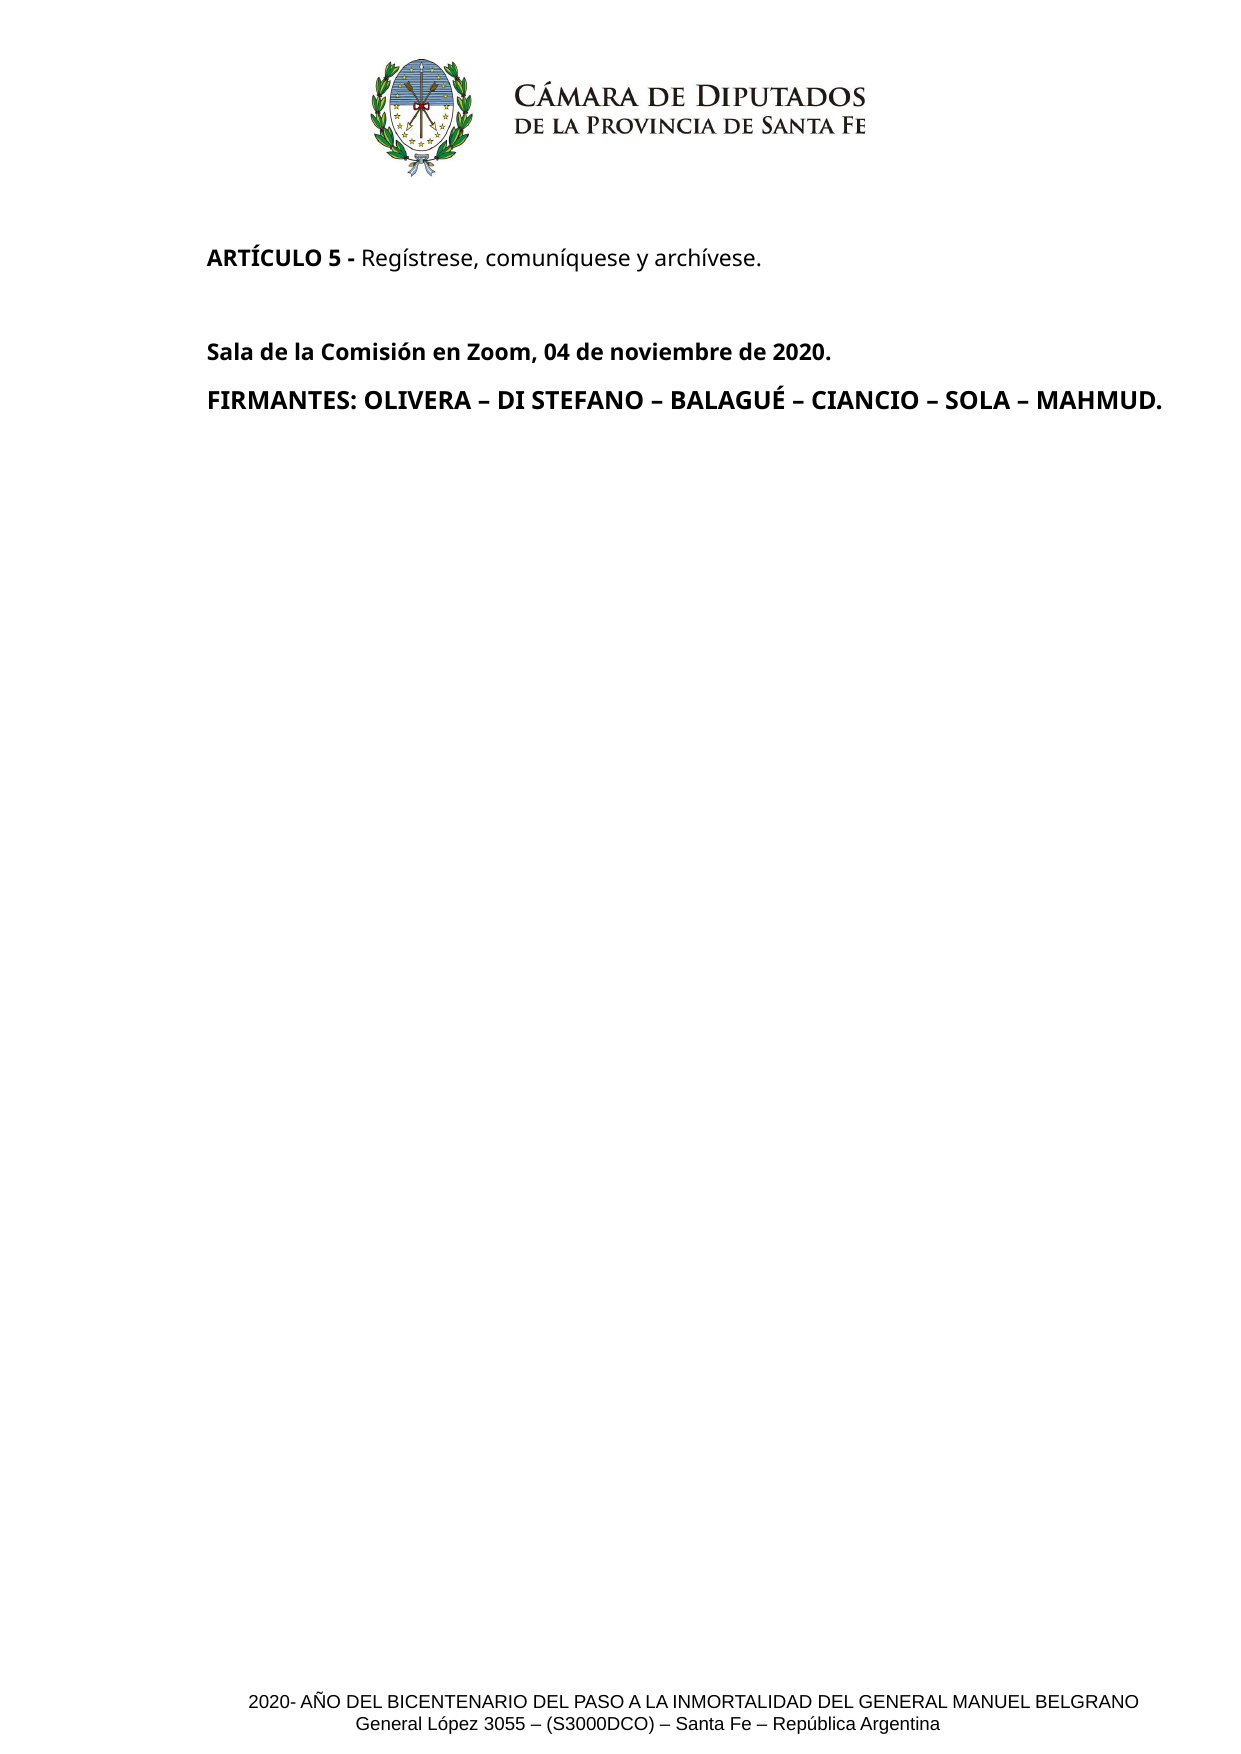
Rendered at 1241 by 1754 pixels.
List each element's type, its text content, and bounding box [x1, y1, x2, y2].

picture [370, 59, 866, 181]
list FIRMANTES: OLIVERA – DI STEFANO – BALAGUÉ – CIANCIO – SOLA – MAHMUD. [207, 383, 1181, 417]
list Sala de la Comisión en Zoom, 04 de noviembre de 2020. [207, 336, 1181, 367]
list Regístrese, comuníquese y archívese. [207, 242, 1181, 273]
